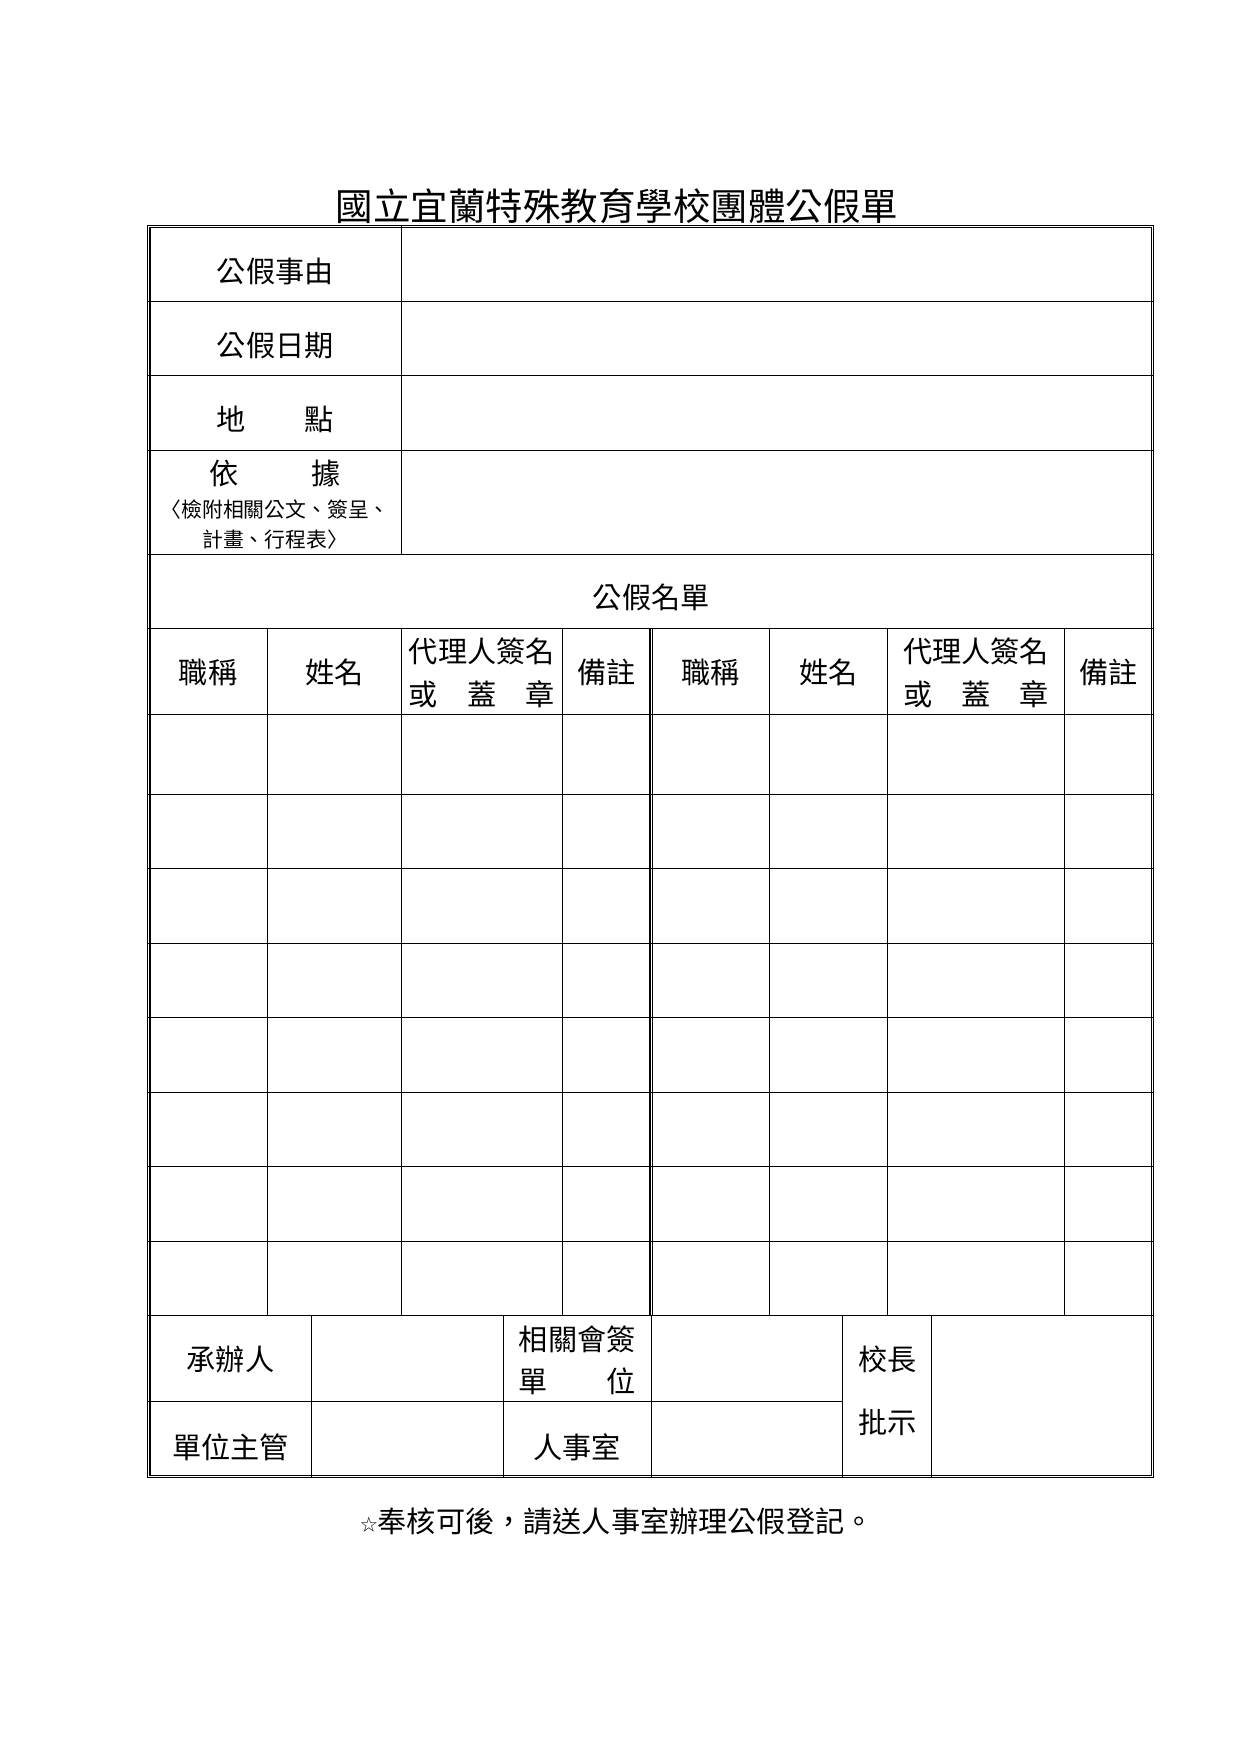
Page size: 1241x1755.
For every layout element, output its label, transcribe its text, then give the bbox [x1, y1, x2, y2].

table_cell [1065, 1242, 1151, 1315]
table_cell [888, 715, 1064, 794]
table_cell 單位主管 [151, 1402, 311, 1475]
table_cell [563, 1167, 649, 1241]
table_cell [402, 1018, 562, 1092]
table_cell 依 據 〈檢附相關公文、簽呈、計畫、行程表〉 [151, 451, 401, 553]
table_cell 代理人簽名或 蓋 章 [402, 629, 562, 713]
table_cell [770, 1093, 887, 1166]
table_cell [770, 795, 887, 868]
table_cell [770, 715, 887, 794]
table_cell [652, 1316, 842, 1401]
table_cell [932, 1316, 1151, 1475]
table_cell 人事室 [504, 1402, 651, 1475]
table_cell [151, 944, 267, 1017]
table_cell [653, 715, 769, 794]
table_cell [888, 1018, 1064, 1092]
table_cell [402, 715, 562, 794]
table_cell [312, 1402, 503, 1475]
table_cell 校長 批示 [843, 1316, 931, 1475]
table_cell [151, 1018, 267, 1092]
table_cell [888, 944, 1064, 1017]
table_cell 公假日期 [151, 302, 401, 375]
table_cell [151, 869, 267, 943]
table_cell [1065, 1093, 1151, 1166]
table_cell [268, 1018, 401, 1092]
table_cell [563, 795, 649, 868]
table_cell 公假名單 [151, 555, 1151, 628]
table_cell [653, 869, 769, 943]
table_cell [653, 795, 769, 868]
table_cell [888, 869, 1064, 943]
table_cell [151, 1242, 267, 1315]
table_cell 姓名 [770, 629, 887, 713]
table_header [402, 228, 1151, 301]
table_cell [888, 1167, 1064, 1241]
table_cell [770, 1018, 887, 1092]
table_cell [652, 1402, 842, 1475]
table_cell [770, 944, 887, 1017]
table_cell [402, 376, 1151, 450]
table_cell [563, 1018, 649, 1092]
table_cell [268, 715, 401, 794]
table_cell [1065, 795, 1151, 868]
table_header 公假事由 [151, 228, 401, 301]
table_cell [653, 1018, 769, 1092]
table_cell [151, 1093, 267, 1166]
table_cell 地 點 [151, 376, 401, 450]
table_cell [268, 1093, 401, 1166]
table_cell [402, 944, 562, 1017]
table_cell 職稱 [151, 629, 267, 713]
table_cell 備註 [1065, 629, 1151, 713]
table_cell [563, 869, 649, 943]
table_cell 承辦人 [151, 1316, 311, 1401]
table_cell [402, 1093, 562, 1166]
table_cell [1065, 869, 1151, 943]
table_cell [888, 795, 1064, 868]
table_cell [151, 715, 267, 794]
table_cell [268, 795, 401, 868]
table_cell [402, 795, 562, 868]
table_cell [402, 451, 1151, 553]
table_cell [653, 944, 769, 1017]
table_cell [770, 1242, 887, 1315]
table_cell [563, 1093, 649, 1166]
text 國立宜蘭特殊教育學校團體公假單 [131, 163, 1102, 225]
table_cell [268, 869, 401, 943]
table_cell [888, 1242, 1064, 1315]
table_cell [151, 1167, 267, 1241]
table_cell [268, 1167, 401, 1241]
table_cell [312, 1316, 503, 1401]
table_cell [268, 944, 401, 1017]
table_cell 職稱 [653, 629, 769, 713]
table_cell [402, 869, 562, 943]
table_cell [402, 1167, 562, 1241]
table_cell [653, 1167, 769, 1241]
table_cell 相關會簽 單 位 [504, 1316, 651, 1401]
table_cell 代理人簽名或 蓋 章 [888, 629, 1064, 713]
table_cell 姓名 [268, 629, 401, 713]
table_cell [151, 795, 267, 868]
table_cell [268, 1242, 401, 1315]
table_cell [563, 715, 649, 794]
table_cell [1065, 715, 1151, 794]
table_cell 備註 [563, 629, 649, 713]
table_cell [563, 1242, 649, 1315]
table_cell [402, 1242, 562, 1315]
text ☆奉核可後，請送人事室辦理公假登記。 [131, 1478, 1102, 1541]
table_cell [653, 1242, 769, 1315]
table_cell [1065, 1018, 1151, 1092]
table_cell [770, 869, 887, 943]
table_cell [653, 1093, 769, 1166]
table_cell [563, 944, 649, 1017]
table_cell [1065, 944, 1151, 1017]
table_cell [770, 1167, 887, 1241]
table_cell [888, 1093, 1064, 1166]
table_cell [402, 302, 1151, 375]
table_cell [1065, 1167, 1151, 1241]
